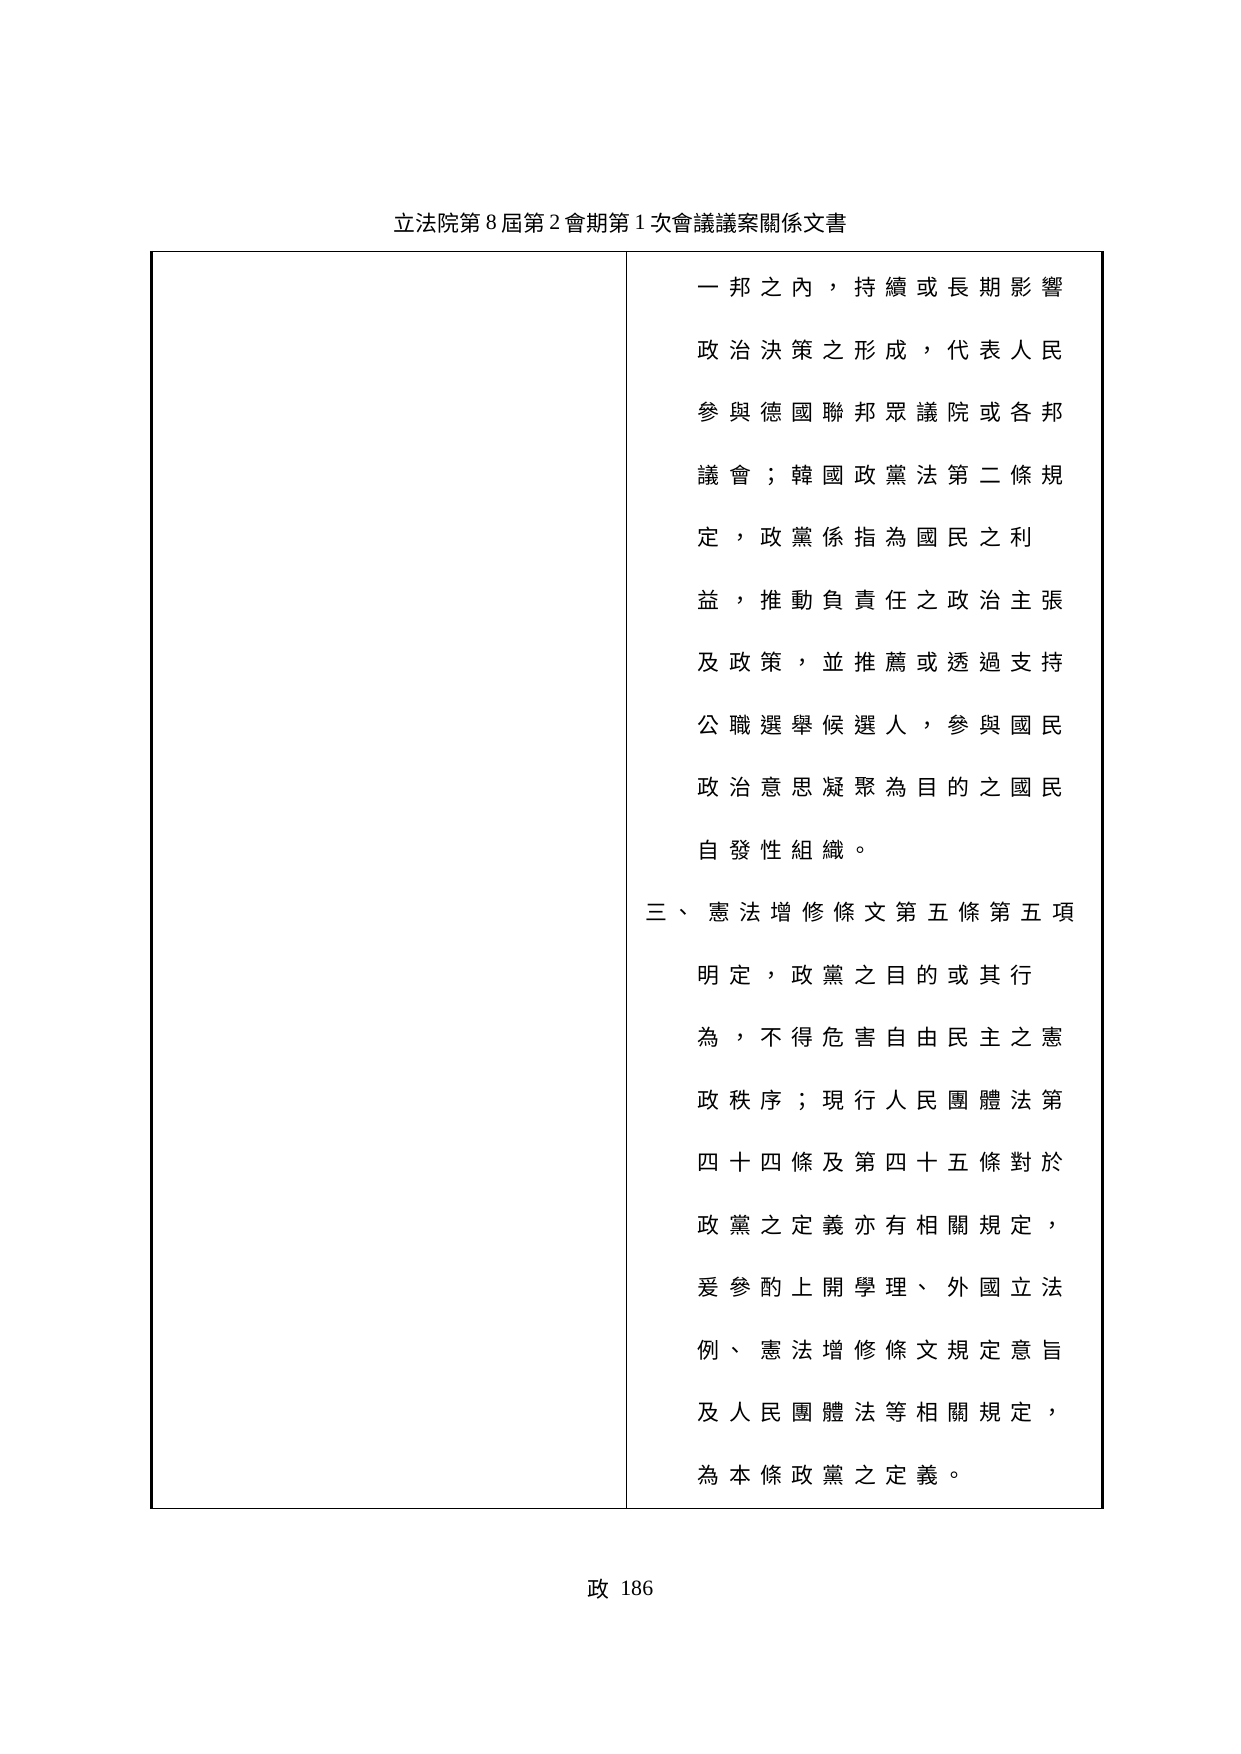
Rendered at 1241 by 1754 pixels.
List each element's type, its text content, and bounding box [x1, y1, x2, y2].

table_cell 一邦之內，持續或長期影響政治決策之形成，代表人民參與德國聯邦眾議院或各邦議會；韓國政黨法第二條規定，政黨係指為國民之利益，推動負責任之政治主張及政策，並推薦或透過支持公職選舉候選人，參與國民政治意思凝聚為目的之國民自發性組織。 三、憲法增修條文第五條第五項明定，政黨之目的或其行為，不得危害自由民主之憲政秩序；現行人民團體法第四十四條及第四十五條對於政黨之定義亦有相關規定，爰參酌上開學理、外國立法例、憲法增修條文規定意旨及人民團體法等相關規定，為本條政黨之定義。 [627, 252, 1101, 1508]
table_cell [153, 252, 626, 1508]
